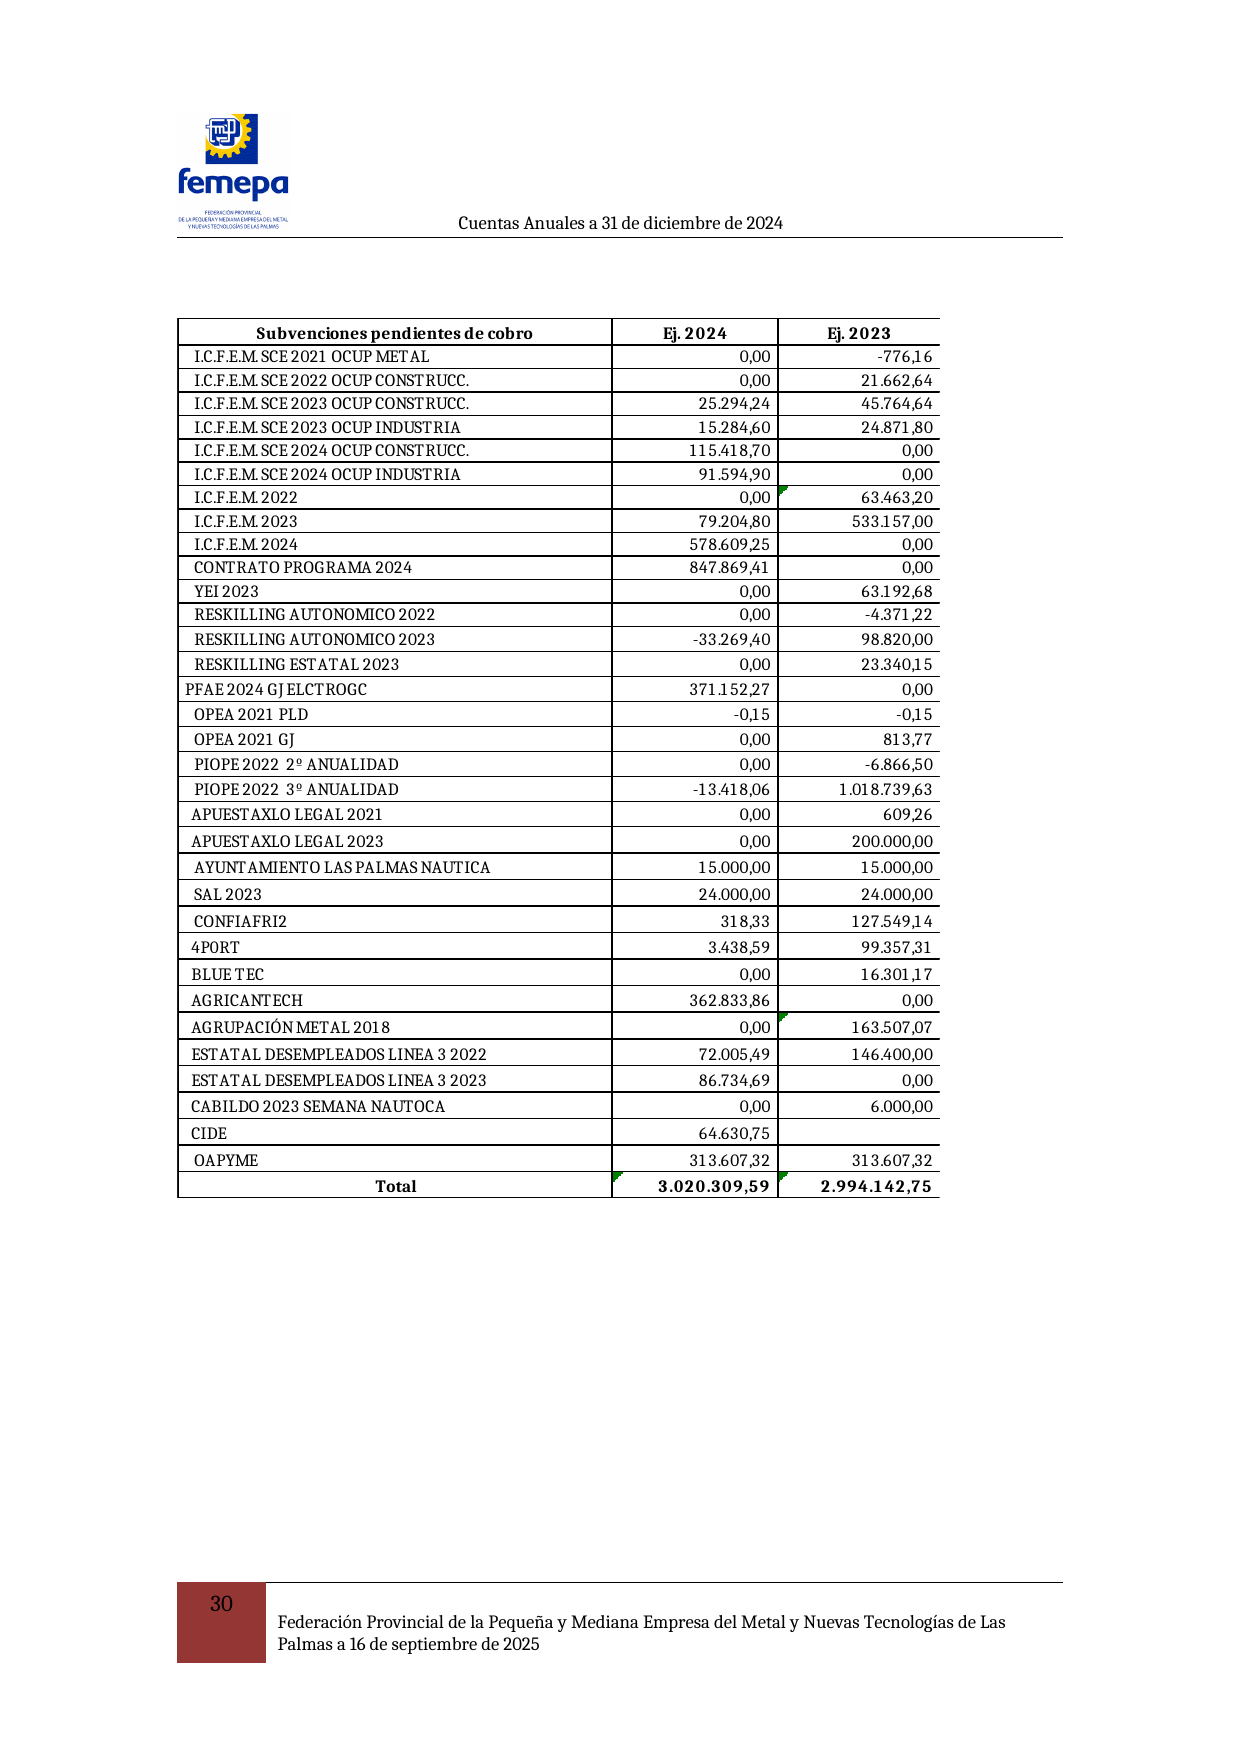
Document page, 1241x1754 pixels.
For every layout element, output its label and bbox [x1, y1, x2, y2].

picture [177, 112, 290, 230]
